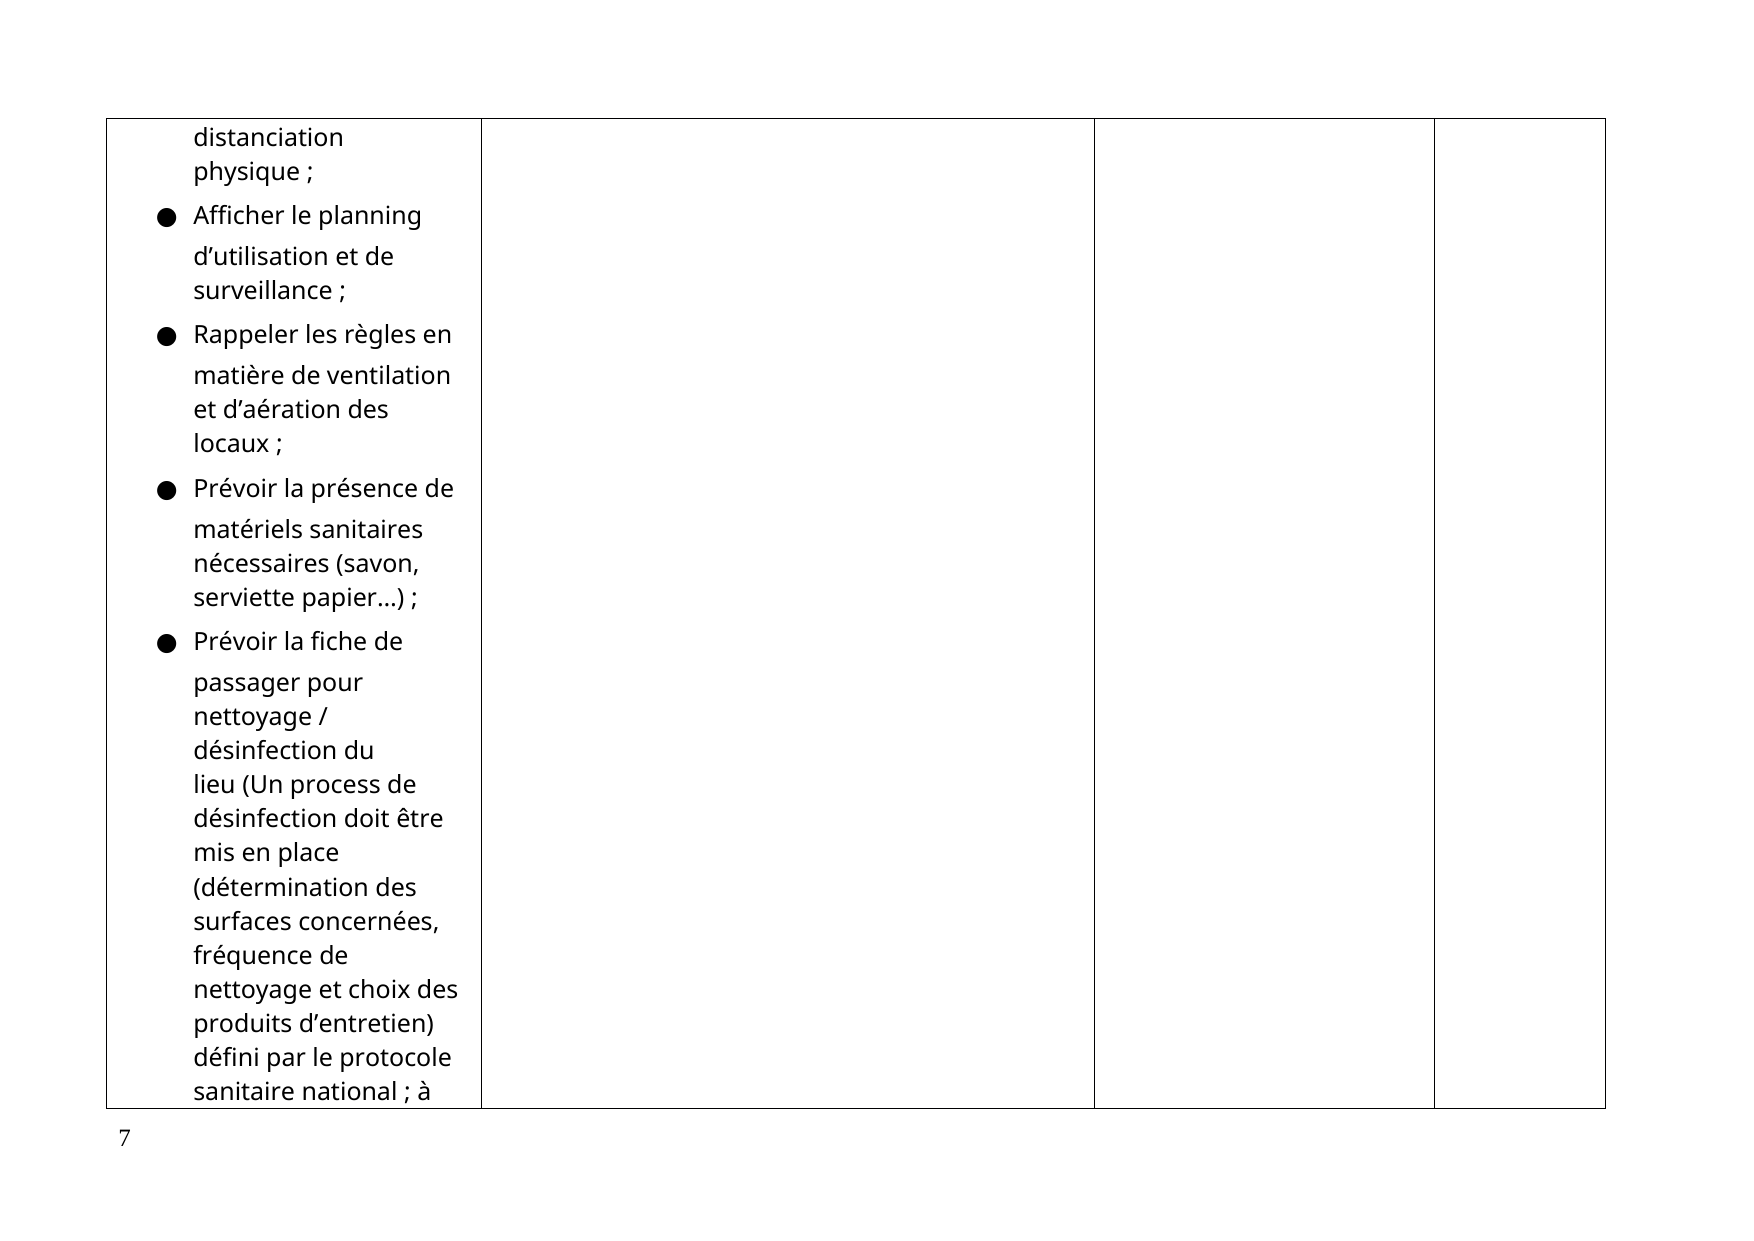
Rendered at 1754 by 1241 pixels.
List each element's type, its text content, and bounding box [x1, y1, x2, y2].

table_cell [1435, 119, 1605, 1108]
table_cell [1095, 119, 1434, 1108]
table_cell distanciation physique ; Afficher le planning d’utilisation et de surveillance ; Rappeler les règles en matière de ventilation et d’aération des locaux ; Prévoir la présence de matériels sanitaires nécessaires (savon, serviette papier…) ; Prévoir la fiche de passager pour nettoyage / désinfection du lieu (Un process de désinfection doit être mis en place (détermination des surfaces concernées, fréquence de nettoyage et choix des produits d’entretien) défini par le protocole sanitaire national ; à [107, 119, 481, 1108]
table_cell [482, 119, 1094, 1108]
